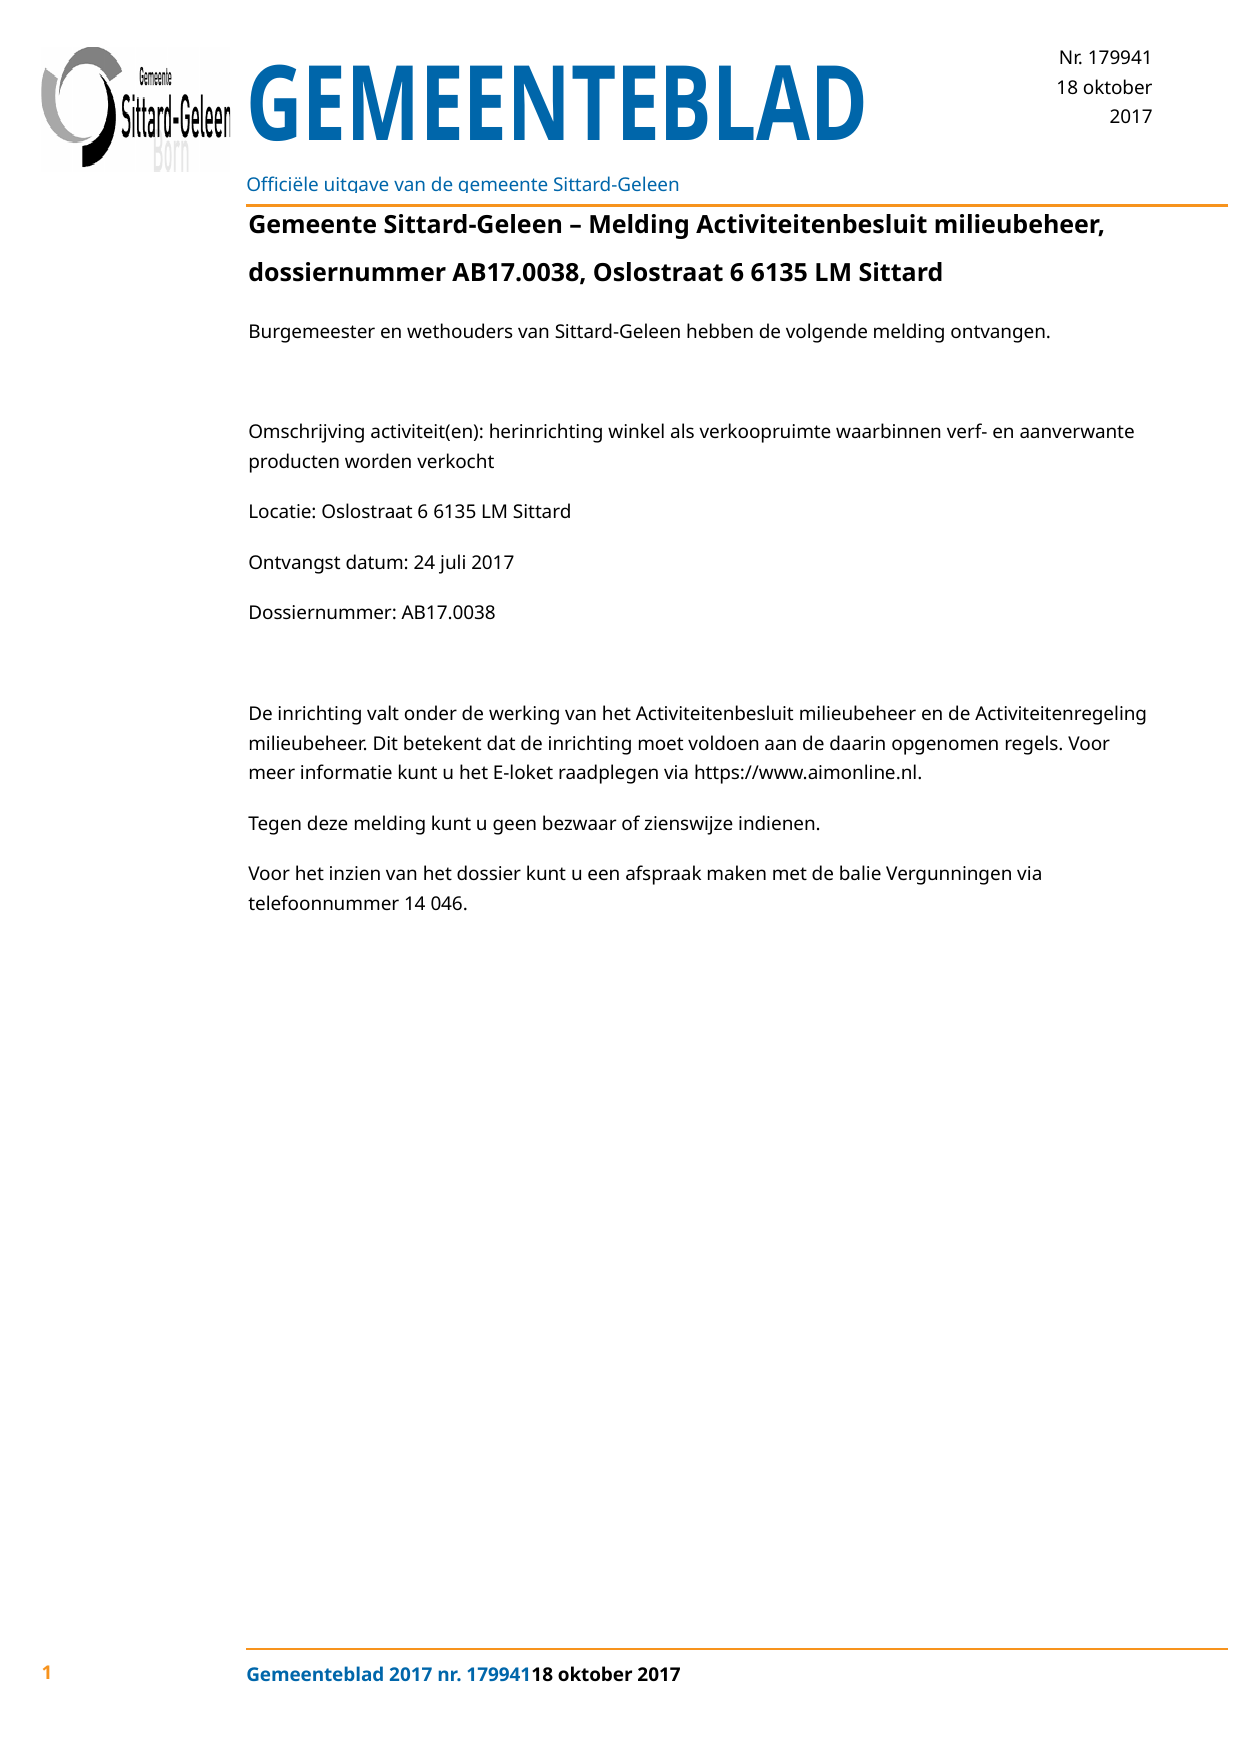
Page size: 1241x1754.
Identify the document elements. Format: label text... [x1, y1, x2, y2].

text Omschrijving activiteit(en): herinrichting winkel als verkoopruimte waarbinnen verf- en aanverwante producten worden verkocht [248, 419, 1152, 474]
text Gemeente Sittard-Geleen – Melding Activiteitenbesluit milieubeheer, dossiernummer AB17.0038, Oslostraat 6 6135 LM Sittard [248, 207, 1152, 288]
text Tegen deze melding kunt u geen bezwaar of zienswijze indienen. [248, 810, 1152, 836]
text Locatie: Oslostraat 6 6135 LM Sittard [248, 499, 1152, 524]
picture [41, 47, 231, 172]
text Voor het inzien van het dossier kunt u een afspraak maken met de balie Vergunningen via telefoonnummer 14 046. [248, 860, 1152, 916]
text De inrichting valt onder de werking van het Activiteitenbesluit milieubeheer en de Activiteitenregeling milieubeheer. Dit betekent dat de inrichting moet voldoen aan de daarin opgenomen regels. Voor meer informatie kunt u het E-loket raadplegen via https://www.aimonline.nl. [248, 700, 1152, 785]
text Dossiernummer: AB17.0038 [248, 599, 1152, 625]
text Burgemeester en wethouders van Sittard-Geleen hebben de volgende melding ontvangen. [248, 318, 1152, 344]
text Ontvangst datum: 24 juli 2017 [248, 549, 1152, 575]
